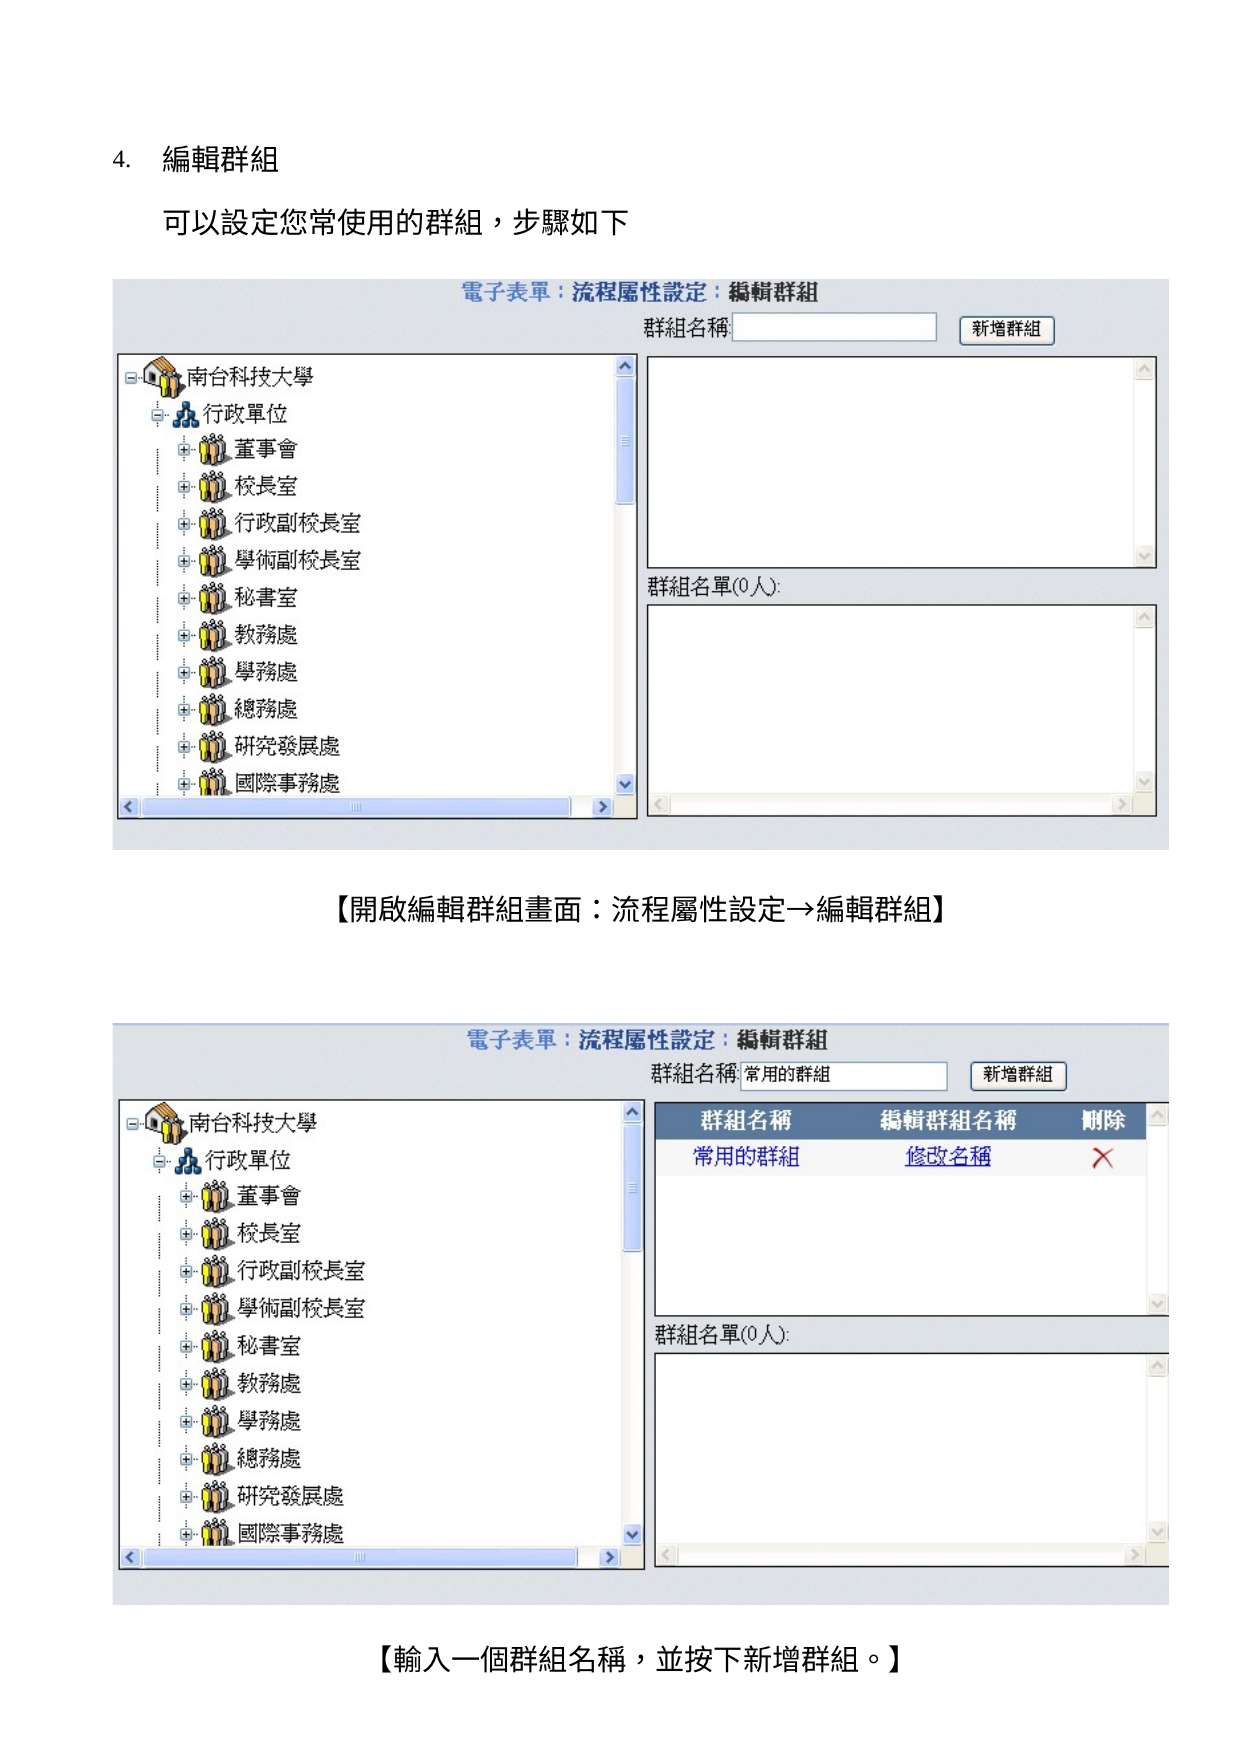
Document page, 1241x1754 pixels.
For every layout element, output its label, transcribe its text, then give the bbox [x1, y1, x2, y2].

text 【開啟編輯群組畫面：流程屬性設定→編輯群組】 [112, 866, 1169, 929]
text 【輸入一個群組名稱，並按下新增群組。】 [112, 1616, 1169, 1679]
list 編輯群組 可以設定您常使用的群組，步驟如下 [112, 116, 1169, 241]
